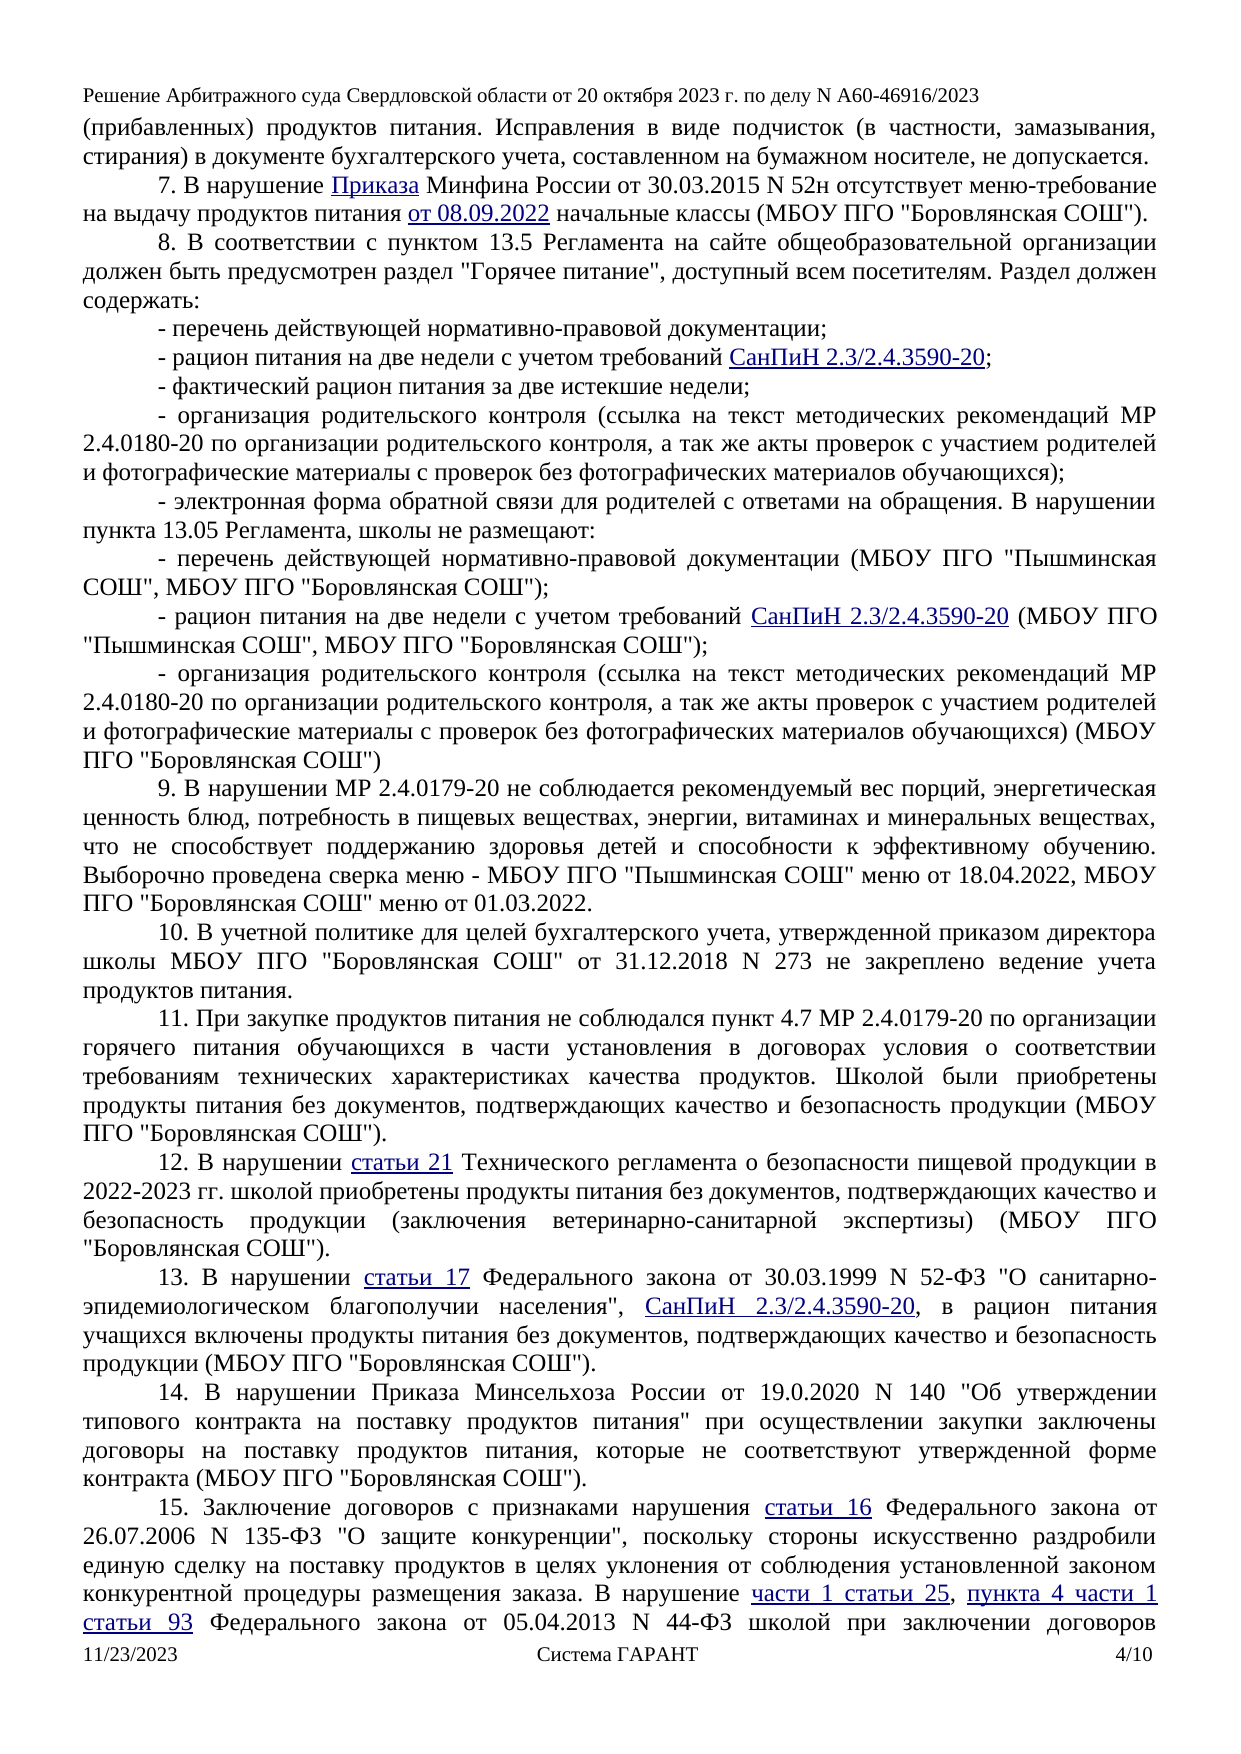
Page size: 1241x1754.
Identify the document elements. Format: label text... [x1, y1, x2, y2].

text - электронная форма обратной связи для родителей с ответами на обращения. В нарушении пункта 13.05 Регламента, школы не размещают: [83, 486, 1157, 543]
text 10. В учетной политике для целей бухгалтерского учета, утвержденной приказом директора школы МБОУ ПГО "Боровлянская СОШ" от 31.12.2018 N 273 не закреплено ведение учета продуктов питания. [83, 917, 1157, 1003]
text - перечень действующей нормативно-правовой документации (МБОУ ПГО "Пышминская СОШ", МБОУ ПГО "Боровлянская СОШ"); [83, 543, 1157, 601]
text 8. В соответствии с пунктом 13.5 Регламента на сайте общеобразовательной организации должен быть предусмотрен раздел "Горячее питание", доступный всем посетителям. Раздел должен содержать: [83, 227, 1157, 313]
text - организация родительского контроля (ссылка на текст методических рекомендаций МР 2.4.0180-20 по организации родительского контроля, а так же акты проверок с участием родителей и фотографические материалы с проверок без фотографических материалов обучающихся); [83, 400, 1157, 486]
text 12. В нарушении статьи 21 Технического регламента о безопасности пищевой продукции в 2022-2023 гг. школой приобретены продукты питания без документов, подтверждающих качество и безопасность продукции (заключения ветеринарно-санитарной экспертизы) (МБОУ ПГО "Боровлянская СОШ"). [83, 1147, 1157, 1262]
text - рацион питания на две недели с учетом требований СанПиН 2.3/2.4.3590-20; [83, 342, 1157, 371]
text 14. В нарушении Приказа Минсельхоза России от 19.0.2020 N 140 "Об утверждении типового контракта на поставку продуктов питания" при осуществлении закупки заключены договоры на поставку продуктов питания, которые не соответствуют утвержденной форме контракта (МБОУ ПГО "Боровлянская СОШ"). [83, 1377, 1157, 1492]
text 9. В нарушении МР 2.4.0179-20 не соблюдается рекомендуемый вес порций, энергетическая ценность блюд, потребность в пищевых веществах, энергии, витаминах и минеральных веществах, что не способствует поддержанию здоровья детей и способности к эффективному обучению. Выборочно проведена сверка меню - МБОУ ПГО "Пышминская СОШ" меню от 18.04.2022, МБОУ ПГО "Боровлянская СОШ" меню от 01.03.2022. [83, 773, 1157, 917]
text - перечень действующей нормативно-правовой документации; [83, 313, 1157, 342]
text - организация родительского контроля (ссылка на текст методических рекомендаций МР 2.4.0180-20 по организации родительского контроля, а так же акты проверок с участием родителей и фотографические материалы с проверок без фотографических материалов обучающихся) (МБОУ ПГО "Боровлянская СОШ") [83, 658, 1157, 773]
text 15. Заключение договоров с признаками нарушения статьи 16 Федерального закона от 26.07.2006 N 135-ФЗ "О защите конкуренции", поскольку стороны искусственно раздробили единую сделку на поставку продуктов в целях уклонения от соблюдения установленной законом конкурентной процедуры размещения заказа. В нарушение части 1 статьи 25, пункта 4 части 1 статьи 93 Федерального закона от 05.04.2013 N 44-ФЗ школой при заключении договоров [83, 1492, 1157, 1636]
text 7. В нарушение Приказа Минфина России от 30.03.2015 N 52н отсутствует меню-требование на выдачу продуктов питания от 08.09.2022 начальные классы (МБОУ ПГО "Боровлянская СОШ"). [83, 170, 1157, 227]
text (прибавленных) продуктов питания. Исправления в виде подчисток (в частности, замазывания, стирания) в документе бухгалтерского учета, составленном на бумажном носителе, не допускается. [83, 112, 1157, 170]
text - рацион питания на две недели с учетом требований СанПиН 2.3/2.4.3590-20 (МБОУ ПГО "Пышминская СОШ", МБОУ ПГО "Боровлянская СОШ"); [83, 601, 1157, 658]
text - фактический рацион питания за две истекшие недели; [83, 371, 1157, 400]
text 13. В нарушении статьи 17 Федерального закона от 30.03.1999 N 52-ФЗ "О санитарно-эпидемиологическом благополучии населения", СанПиН 2.3/2.4.3590-20, в рацион питания учащихся включены продукты питания без документов, подтверждающих качество и безопасность продукции (МБОУ ПГО "Боровлянская СОШ"). [83, 1262, 1157, 1377]
text 11. При закупке продуктов питания не соблюдался пункт 4.7 МР 2.4.0179-20 по организации горячего питания обучающихся в части установления в договорах условия о соответствии требованиям технических характеристиках качества продуктов. Школой были приобретены продукты питания без документов, подтверждающих качество и безопасность продукции (МБОУ ПГО "Боровлянская СОШ"). [83, 1003, 1157, 1147]
